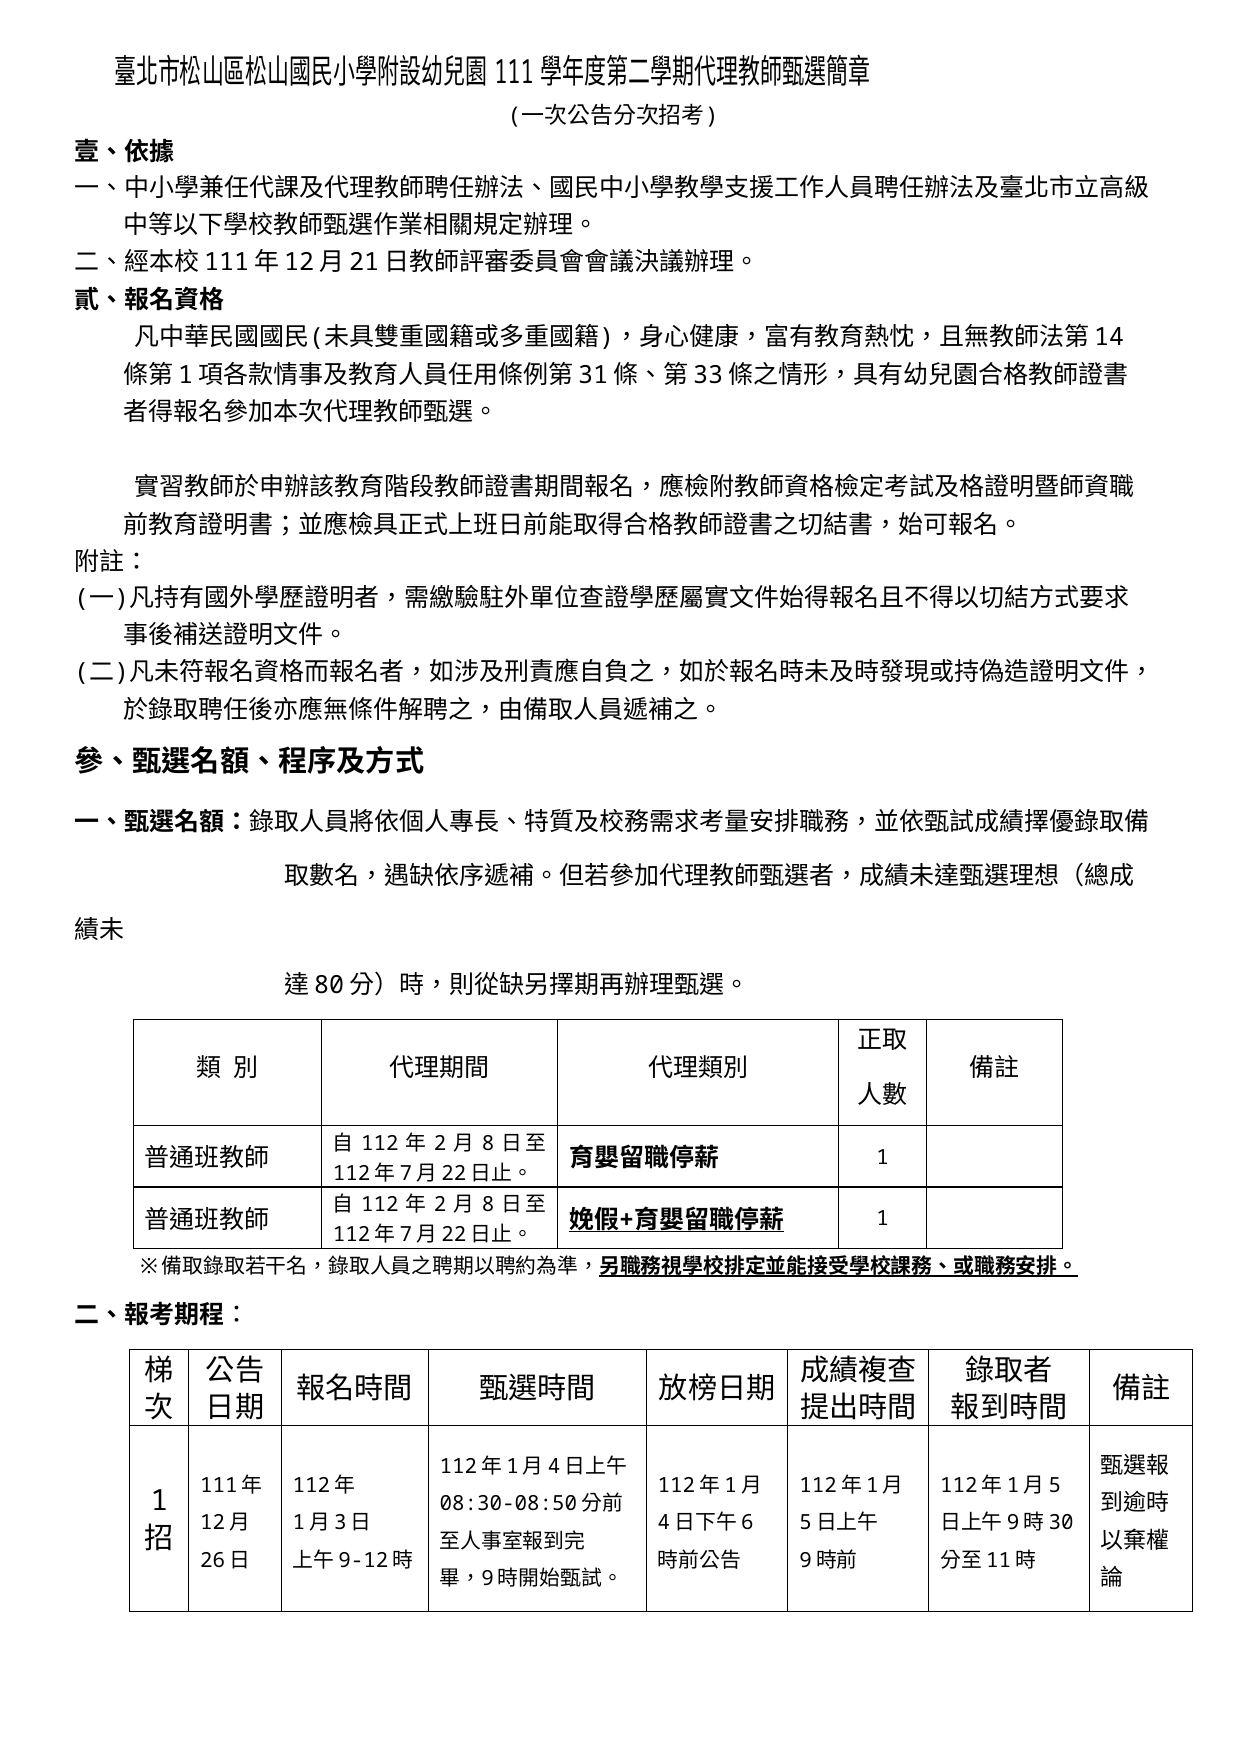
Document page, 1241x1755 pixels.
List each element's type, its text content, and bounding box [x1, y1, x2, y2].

table_cell 112年1月 5日上午 9時前 [788, 1426, 928, 1611]
table_cell 111年 12月 26日 [189, 1426, 281, 1611]
table_cell [927, 1126, 1062, 1186]
text 二、報考期程： [74, 1294, 1152, 1331]
table_cell 112年 1月3日 上午9-12時 [282, 1426, 428, 1611]
table_cell 1 [839, 1126, 926, 1186]
text 參、甄選名額、程序及方式 [74, 738, 1148, 780]
text 二、經本校111年12月21日教師評審委員會會議決議辦理。 [74, 240, 1152, 278]
table_cell 甄選報到逾時以棄權論 [1090, 1426, 1192, 1611]
text 壹、依據 [74, 130, 1152, 168]
table_header 放榜日期 [647, 1350, 787, 1425]
table_header 成績複查 提出時間 [788, 1350, 928, 1425]
table_cell [927, 1188, 1062, 1248]
text 附註： [74, 540, 1152, 578]
table_header 代理期間 [322, 1020, 557, 1125]
text (一次公告分次招考) [74, 93, 1152, 130]
text ※備取錄取若干名，錄取人員之聘期以聘約為準，另職務視學校排定並能接受學校課務、或職務安排。 [74, 1249, 1152, 1279]
text (一)凡持有國外學歷證明者，需繳驗駐外單位查證學歷屬實文件始得報名且不得以切結方式要求事後補送證明文件。 [74, 578, 1152, 650]
text 凡中華民國國民(未具雙重國籍或多重國籍)，身心健康，富有教育熱忱，且無教師法第14條第1項各款情事及教育人員任用條例第31條、第33條之情形，具有幼兒園合格教師證書者得報名參加本次代理教師甄選。 [74, 315, 1152, 428]
table_header 備註 [927, 1020, 1062, 1125]
text 臺北市松山區松山國民小學附設幼兒園111學年度第二學期代理教師甄選簡章 [74, 44, 1152, 93]
text 一、中小學兼任代課及代理教師聘任辦法、國民中小學教學支援工作人員聘任辦法及臺北市立高級中等以下學校教師甄選作業相關規定辦理。 [74, 168, 1152, 240]
table_cell 1 [839, 1188, 926, 1248]
text 取數名，遇缺依序遞補。但若參加代理教師甄選者，成績未達甄選理想（總成績未 [74, 856, 1152, 946]
table_cell 娩假+育嬰留職停薪 [558, 1188, 838, 1248]
table_cell 112年1月5日上午9時30分至11時 [929, 1426, 1089, 1611]
table_cell 1招 [130, 1426, 188, 1611]
table_header 備註 [1090, 1350, 1192, 1425]
text 達80分）時，則從缺另擇期再辦理甄選。 [74, 964, 1152, 1001]
table_header 錄取者 報到時間 [929, 1350, 1089, 1425]
table_cell 育嬰留職停薪 [558, 1126, 838, 1186]
table_header 公告 日期 [189, 1350, 281, 1425]
table_header 正取人數 [839, 1020, 926, 1125]
table_header 報名時間 [282, 1350, 428, 1425]
table_cell 112年1月4日下午6時前公告 [647, 1426, 787, 1611]
table_cell 112年1月4日上午08:30-08:50分前至人事室報到完畢，9時開始甄試。 [429, 1426, 646, 1611]
text 實習教師於申辦該教育階段教師證書期間報名，應檢附教師資格檢定考試及格證明暨師資職前教育證明書；並應檢具正式上班日前能取得合格教師證書之切結書，始可報名。 [74, 465, 1152, 540]
table_cell 自112年2月8日至112年7月22日止。 [322, 1126, 557, 1186]
table_cell 普通班教師 [134, 1126, 321, 1186]
table_header 甄選時間 [429, 1350, 646, 1425]
text 一、甄選名額：錄取人員將依個人專長、特質及校務需求考量安排職務，並依甄試成績擇優錄取備 [74, 801, 1152, 837]
table_header 代理類別 [558, 1020, 838, 1125]
table_header 類 別 [134, 1020, 321, 1125]
table_cell 自112年2月8日至112年7月22日止。 [322, 1188, 557, 1248]
text 貳、報名資格 [74, 278, 1152, 315]
text (二)凡未符報名資格而報名者，如涉及刑責應自負之，如於報名時未及時發現或持偽造證明文件，於錄取聘任後亦應無條件解聘之，由備取人員遞補之。 [74, 650, 1152, 725]
table_cell 普通班教師 [134, 1188, 321, 1248]
table_header 梯次 [130, 1350, 188, 1425]
